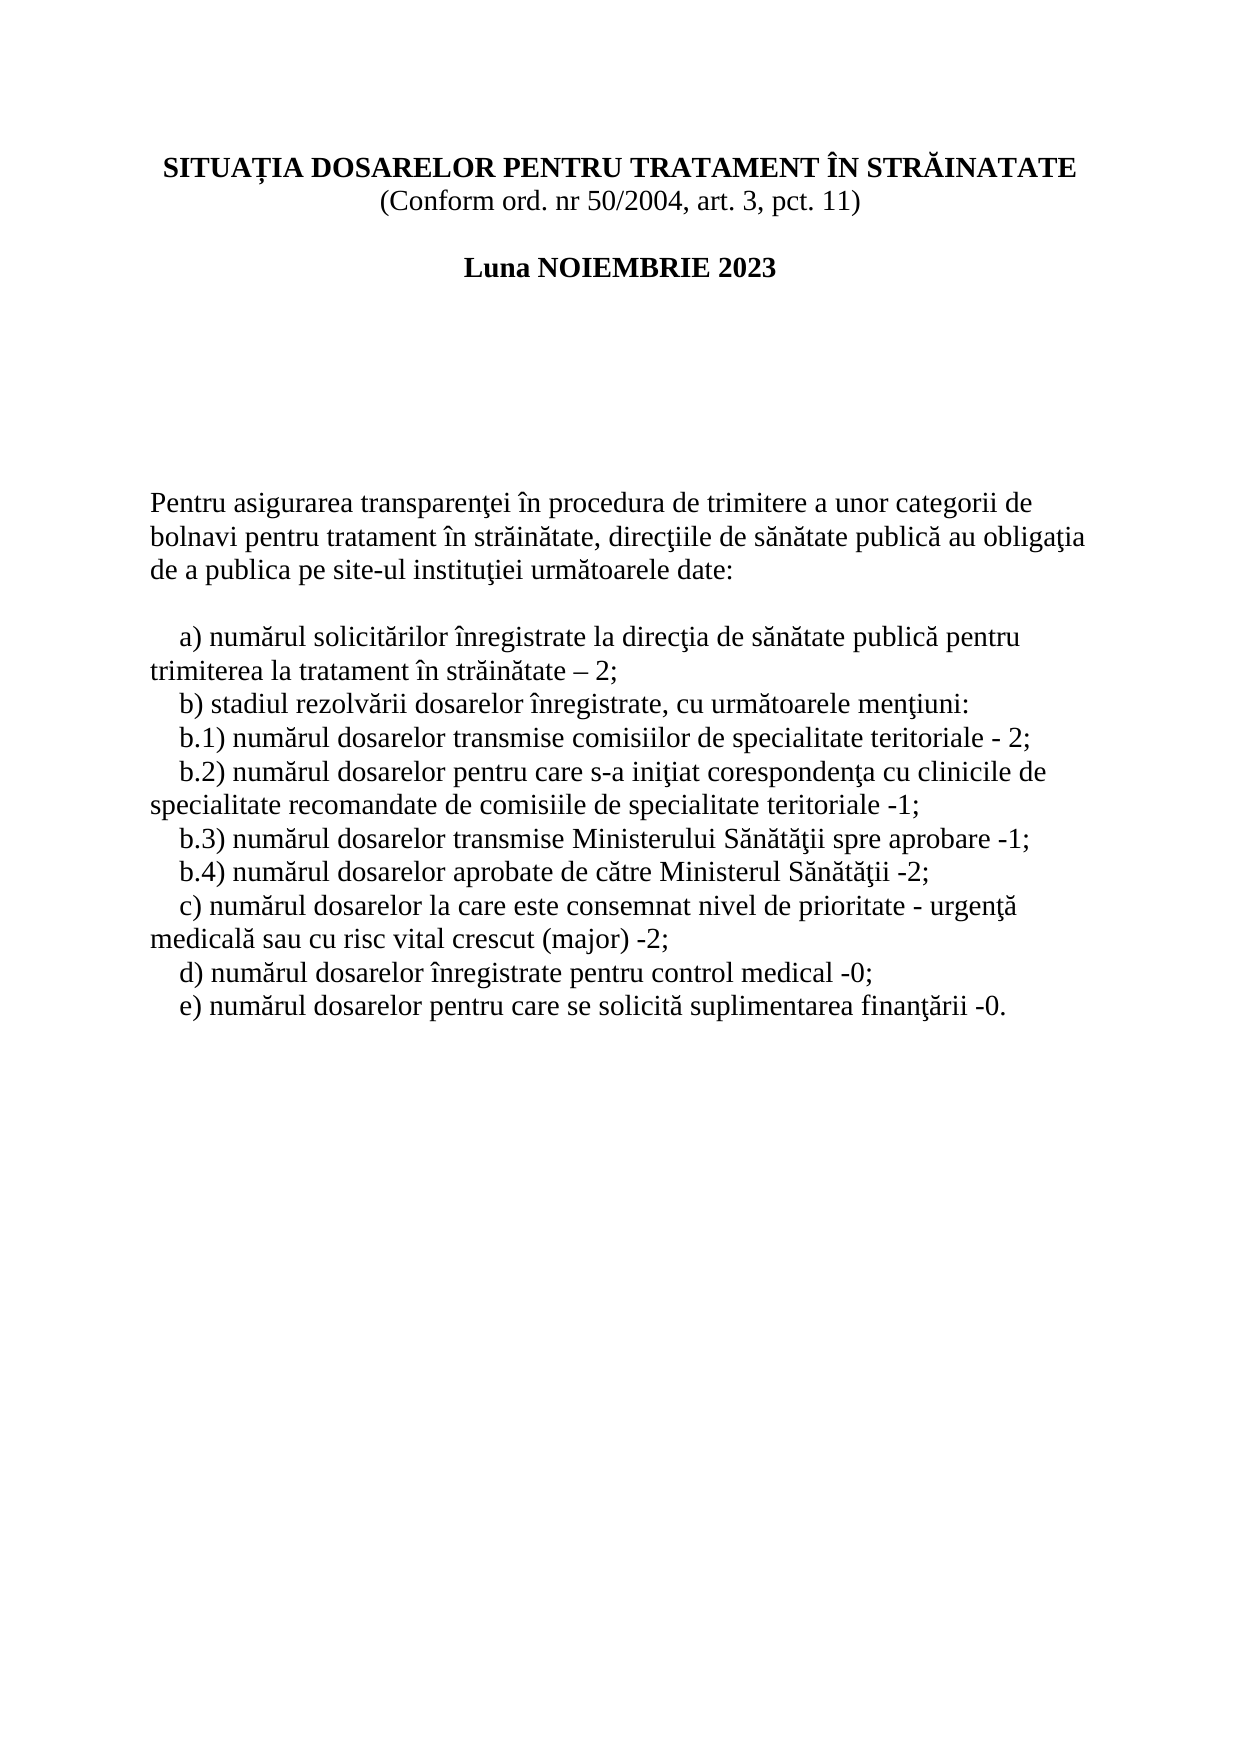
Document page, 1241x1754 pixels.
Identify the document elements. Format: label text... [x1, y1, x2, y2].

text b.3) numărul dosarelor transmise Ministerului Sănătăţii spre aprobare -1; [150, 821, 1090, 854]
text e) numărul dosarelor pentru care se solicită suplimentarea finanţării -0. [150, 988, 1090, 1022]
text Pentru asigurarea transparenţei în procedura de trimitere a unor categorii de bolnavi pentru tratament în străinătate, direcţiile de sănătate publică au obligaţia de a publica pe site-ul instituţiei următoarele date: [150, 485, 1090, 586]
text d) numărul dosarelor înregistrate pentru control medical -0; [150, 955, 1090, 988]
text c) numărul dosarelor la care este consemnat nivel de prioritate - urgenţă medicală sau cu risc vital crescut (major) -2; [150, 888, 1090, 955]
text b.2) numărul dosarelor pentru care s-a iniţiat corespondenţa cu clinicile de specialitate recomandate de comisiile de specialitate teritoriale -1; [150, 754, 1090, 821]
text Luna NOIEMBRIE 2023 [150, 251, 1090, 284]
text b) stadiul rezolvării dosarelor înregistrate, cu următoarele menţiuni: [150, 687, 1090, 720]
text (Conform ord. nr 50/2004, art. 3, pct. 11) [150, 183, 1090, 217]
text a) numărul solicitărilor înregistrate la direcţia de sănătate publică pentru trimiterea la tratament în străinătate – 2; [150, 619, 1090, 687]
text b.4) numărul dosarelor aprobate de către Ministerul Sănătăţii -2; [150, 854, 1090, 888]
text SITUAȚIA DOSARELOR PENTRU TRATAMENT ÎN STRĂINATATE [150, 150, 1090, 183]
text b.1) numărul dosarelor transmise comisiilor de specialitate teritoriale - 2; [150, 720, 1090, 754]
